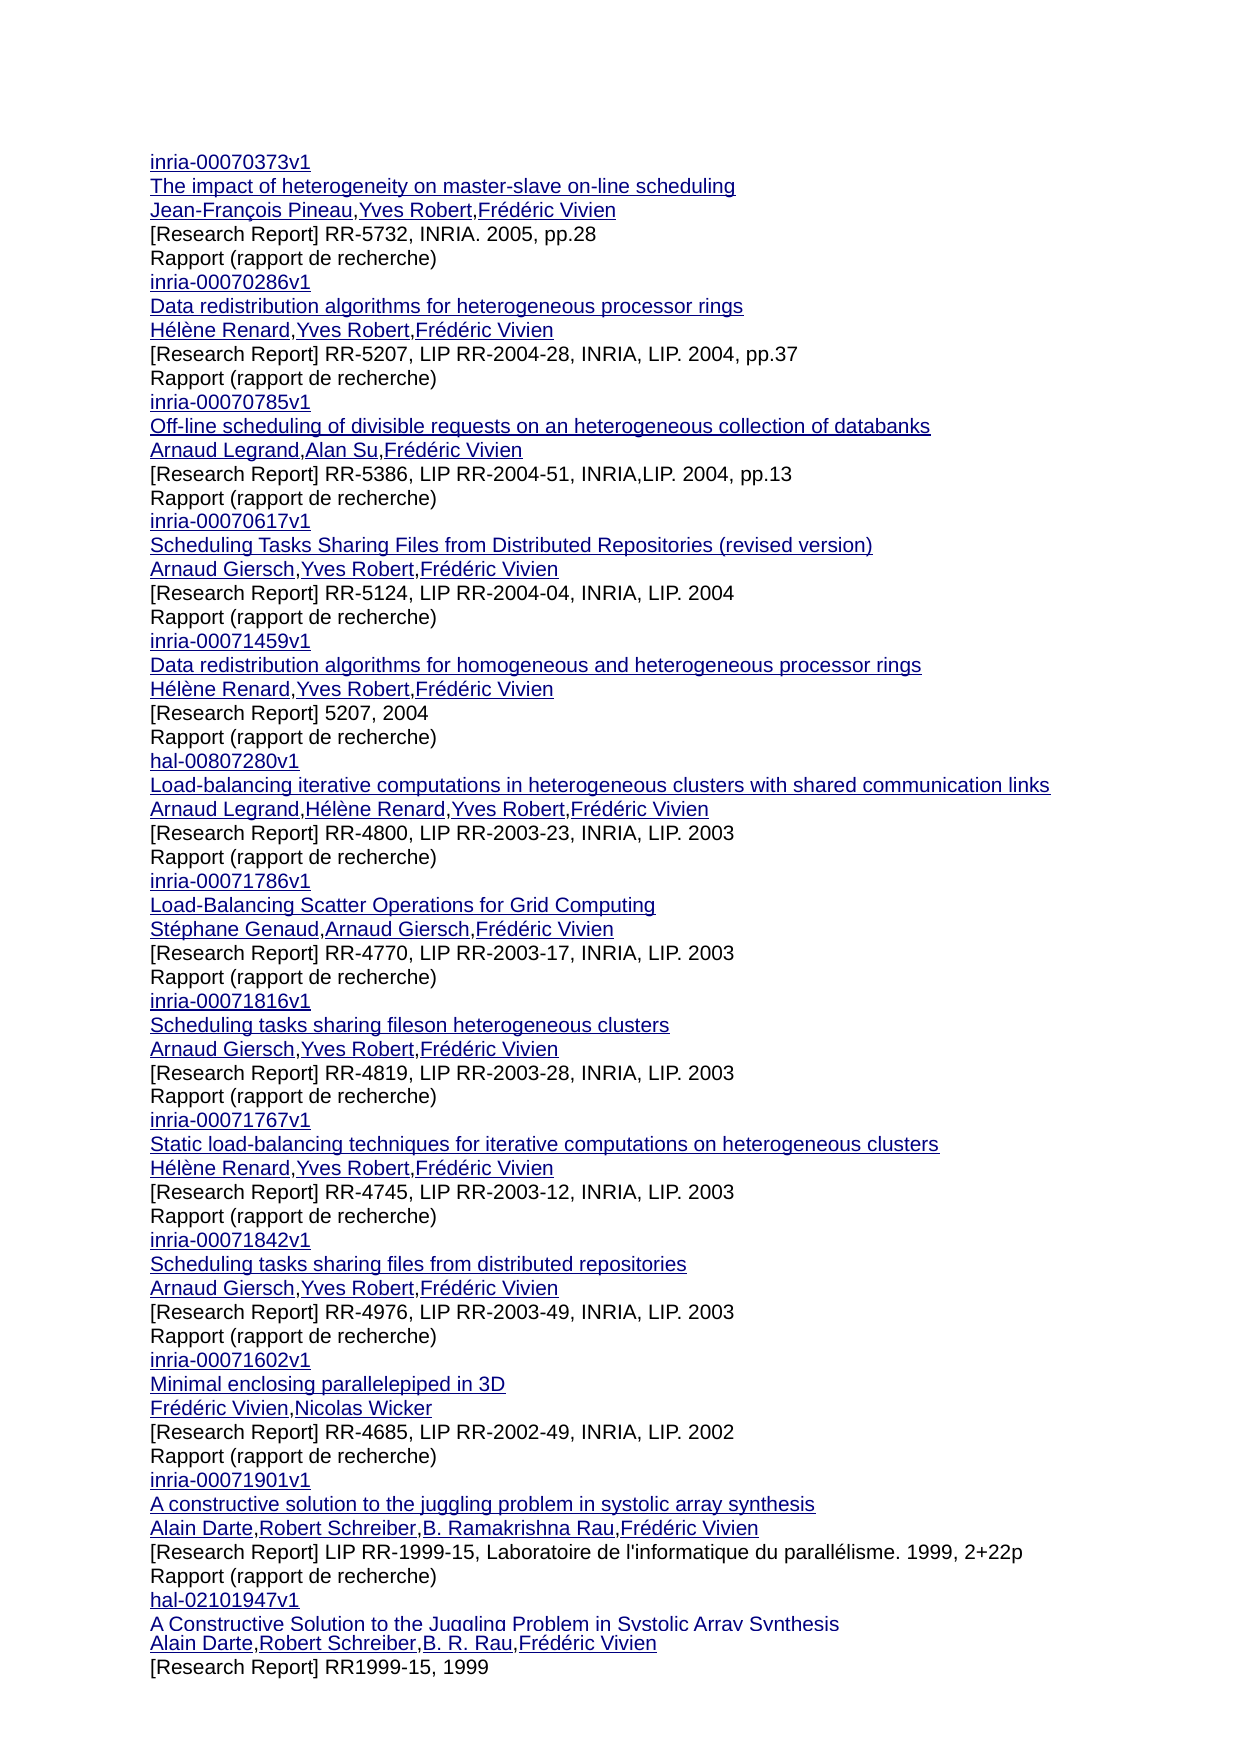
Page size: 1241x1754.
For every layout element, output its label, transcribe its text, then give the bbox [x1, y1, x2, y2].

table_cell inria-00070373v1 [150, 150, 1090, 174]
table_cell Load-Balancing Scatter Operations for Grid Computing Stéphane Genaud,Arnaud Giersch,Frédéric Vivien [Research Report] RR-4770, LIP RR-2003-17, INRIA, LIP. 2003 Rapport (rapport de recherche) inria-00071816v1 [150, 893, 1090, 1012]
table_cell The impact of heterogeneity on master-slave on-line scheduling Jean-François Pineau,Yves Robert,Frédéric Vivien [Research Report] RR-5732, INRIA. 2005, pp.28 Rapport (rapport de recherche) inria-00070286v1 [150, 174, 1090, 294]
table_cell A constructive solution to the juggling problem in systolic array synthesis Alain Darte,Robert Schreiber,B. Ramakrishna Rau,Frédéric Vivien [Research Report] LIP RR-1999-15, Laboratoire de l'informatique du parallélisme. 1999, 2+22p Rapport (rapport de recherche) hal-02101947v1 [150, 1492, 1090, 1611]
table_cell Scheduling Tasks Sharing Files from Distributed Repositories (revised version) Arnaud Giersch,Yves Robert,Frédéric Vivien [Research Report] RR-5124, LIP RR-2004-04, INRIA, LIP. 2004 Rapport (rapport de recherche) inria-00071459v1 [150, 533, 1090, 653]
table_cell Off-line scheduling of divisible requests on an heterogeneous collection of databanks Arnaud Legrand,Alan Su,Frédéric Vivien [Research Report] RR-5386, LIP RR-2004-51, INRIA,LIP. 2004, pp.13 Rapport (rapport de recherche) inria-00070617v1 [150, 414, 1090, 533]
table_cell Data redistribution algorithms for homogeneous and heterogeneous processor rings Hélène Renard,Yves Robert,Frédéric Vivien [Research Report] 5207, 2004 Rapport (rapport de recherche) hal-00807280v1 [150, 653, 1090, 773]
table_cell Minimal enclosing parallelepiped in 3D Frédéric Vivien,Nicolas Wicker [Research Report] RR-4685, LIP RR-2002-49, INRIA, LIP. 2002 Rapport (rapport de recherche) inria-00071901v1 [150, 1372, 1090, 1492]
table_cell Static load-balancing techniques for iterative computations on heterogeneous clusters Hélène Renard,Yves Robert,Frédéric Vivien [Research Report] RR-4745, LIP RR-2003-12, INRIA, LIP. 2003 Rapport (rapport de recherche) inria-00071842v1 [150, 1132, 1090, 1252]
table_cell Data redistribution algorithms for heterogeneous processor rings Hélène Renard,Yves Robert,Frédéric Vivien [Research Report] RR-5207, LIP RR-2004-28, INRIA, LIP. 2004, pp.37 Rapport (rapport de recherche) inria-00070785v1 [150, 294, 1090, 413]
table_cell Load-balancing iterative computations in heterogeneous clusters with shared communication links Arnaud Legrand,Hélène Renard,Yves Robert,Frédéric Vivien [Research Report] RR-4800, LIP RR-2003-23, INRIA, LIP. 2003 Rapport (rapport de recherche) inria-00071786v1 [150, 773, 1090, 893]
table_cell A Constructive Solution to the Juggling Problem in Systolic Array Synthesis Alain Darte,Robert Schreiber,B. R. Rau,Frédéric Vivien [Research Report] RR1999-15, 1999 [150, 1611, 1090, 1679]
table_cell Scheduling tasks sharing files from distributed repositories Arnaud Giersch,Yves Robert,Frédéric Vivien [Research Report] RR-4976, LIP RR-2003-49, INRIA, LIP. 2003 Rapport (rapport de recherche) inria-00071602v1 [150, 1252, 1090, 1372]
table_cell Scheduling tasks sharing fileson heterogeneous clusters Arnaud Giersch,Yves Robert,Frédéric Vivien [Research Report] RR-4819, LIP RR-2003-28, INRIA, LIP. 2003 Rapport (rapport de recherche) inria-00071767v1 [150, 1013, 1090, 1132]
